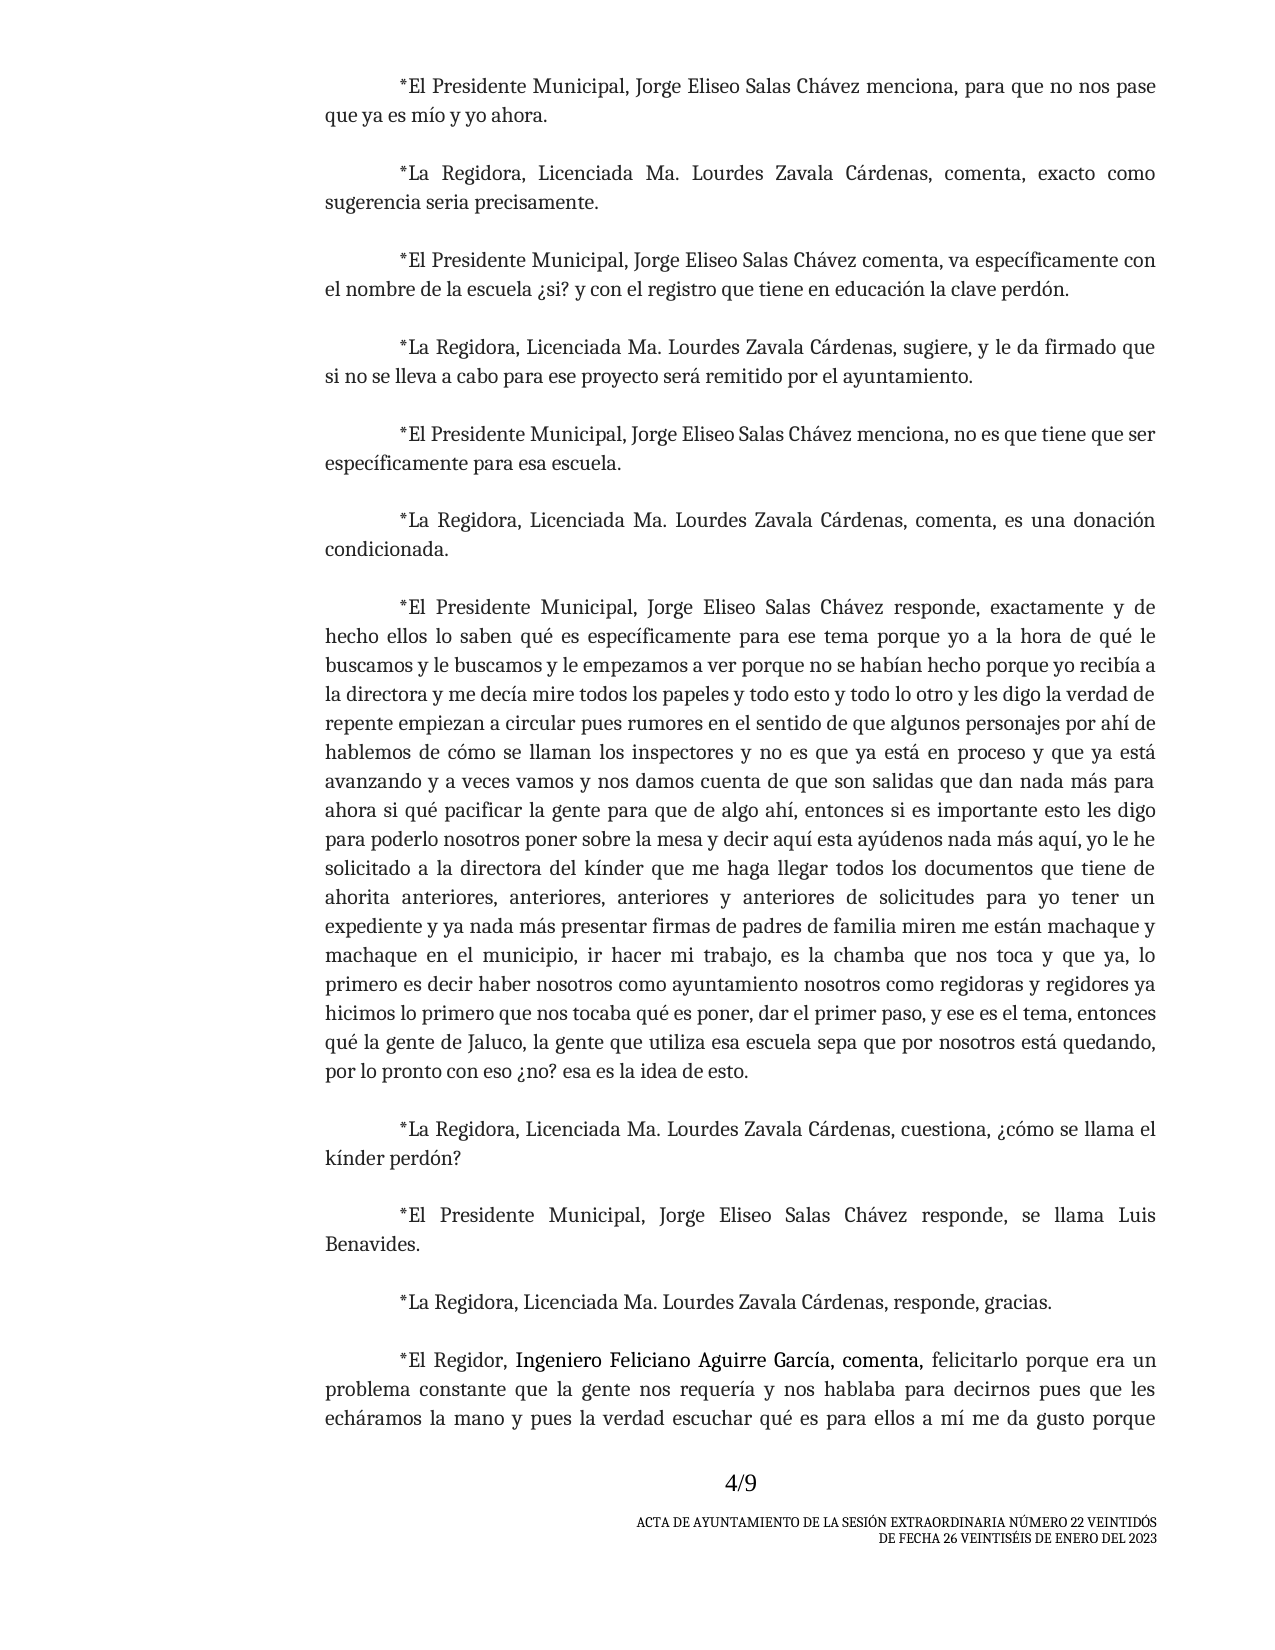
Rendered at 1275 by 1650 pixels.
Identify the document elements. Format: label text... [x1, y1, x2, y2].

text *La Regidora, Licenciada Ma. Lourdes Zavala Cárdenas, comenta, exacto como sugerencia seria precisamente. [325, 132, 1157, 215]
text *El Presidente Municipal, Jorge Eliseo Salas Chávez responde, se llama Luis Benavides. [325, 1174, 1157, 1257]
text *La Regidora, Licenciada Ma. Lourdes Zavala Cárdenas, cuestiona, ¿cómo se llama el kínder perdón? [325, 1087, 1157, 1171]
text *El Presidente Municipal, Jorge Eliseo Salas Chávez responde, exactamente y de hecho ellos lo saben qué es específicamente para ese tema porque yo a la hora de qué le buscamos y le buscamos y le empezamos a ver porque no se habían hecho porque yo recibía a la directora y me decía mire todos los papeles y todo esto y todo lo otro y les digo la verdad de repente empiezan a circular pues rumores en el sentido de que algunos personajes por ahí de hablemos de cómo se llaman los inspectores y no es que ya está en proceso y que ya está avanzando y a veces vamos y nos damos cuenta de que son salidas que dan nada más para ahora si qué pacificar la gente para que de algo ahí, entonces si es importante esto les digo para poderlo nosotros poner sobre la mesa y decir aquí esta ayúdenos nada más aquí, yo le he solicitado a la directora del kínder que me haga llegar todos los documentos que tiene de ahorita anteriores, anteriores, anteriores y anteriores de solicitudes para yo tener un expediente y ya nada más presentar firmas de padres de familia miren me están machaque y machaque en el municipio, ir hacer mi trabajo, es la chamba que nos toca y que ya, lo primero es decir haber nosotros como ayuntamiento nosotros como regidoras y regidores ya hicimos lo primero que nos tocaba qué es poner, dar el primer paso, y ese es el tema, entonces qué la gente de Jaluco, la gente que utiliza esa escuela sepa que por nosotros está quedando, por lo pronto con eso ¿no? esa es la idea de esto. [325, 566, 1157, 1084]
text *El Regidor, Ingeniero Feliciano Aguirre García, comenta, felicitarlo porque era un problema constante que la gente nos requería y nos hablaba para decirnos pues que les echáramos la mano y pues la verdad escuchar qué es para ellos a mí me da gusto porque [325, 1319, 1157, 1431]
text *El Presidente Municipal, Jorge Eliseo Salas Chávez menciona, para que no nos pase que ya es mío y yo ahora. [325, 74, 1157, 128]
text *La Regidora, Licenciada Ma. Lourdes Zavala Cárdenas, comenta, es una donación condicionada. [325, 479, 1157, 562]
text *La Regidora, Licenciada Ma. Lourdes Zavala Cárdenas, responde, gracias. [325, 1261, 1157, 1315]
text *El Presidente Municipal, Jorge Eliseo Salas Chávez menciona, no es que tiene que ser específicamente para esa escuela. [325, 392, 1157, 476]
text *La Regidora, Licenciada Ma. Lourdes Zavala Cárdenas, sugiere, y le da firmado que si no se lleva a cabo para ese proyecto será remitido por el ayuntamiento. [325, 306, 1157, 389]
text *El Presidente Municipal, Jorge Eliseo Salas Chávez comenta, va específicamente con el nombre de la escuela ¿si? y con el registro que tiene en educación la clave perdón. [325, 219, 1157, 302]
